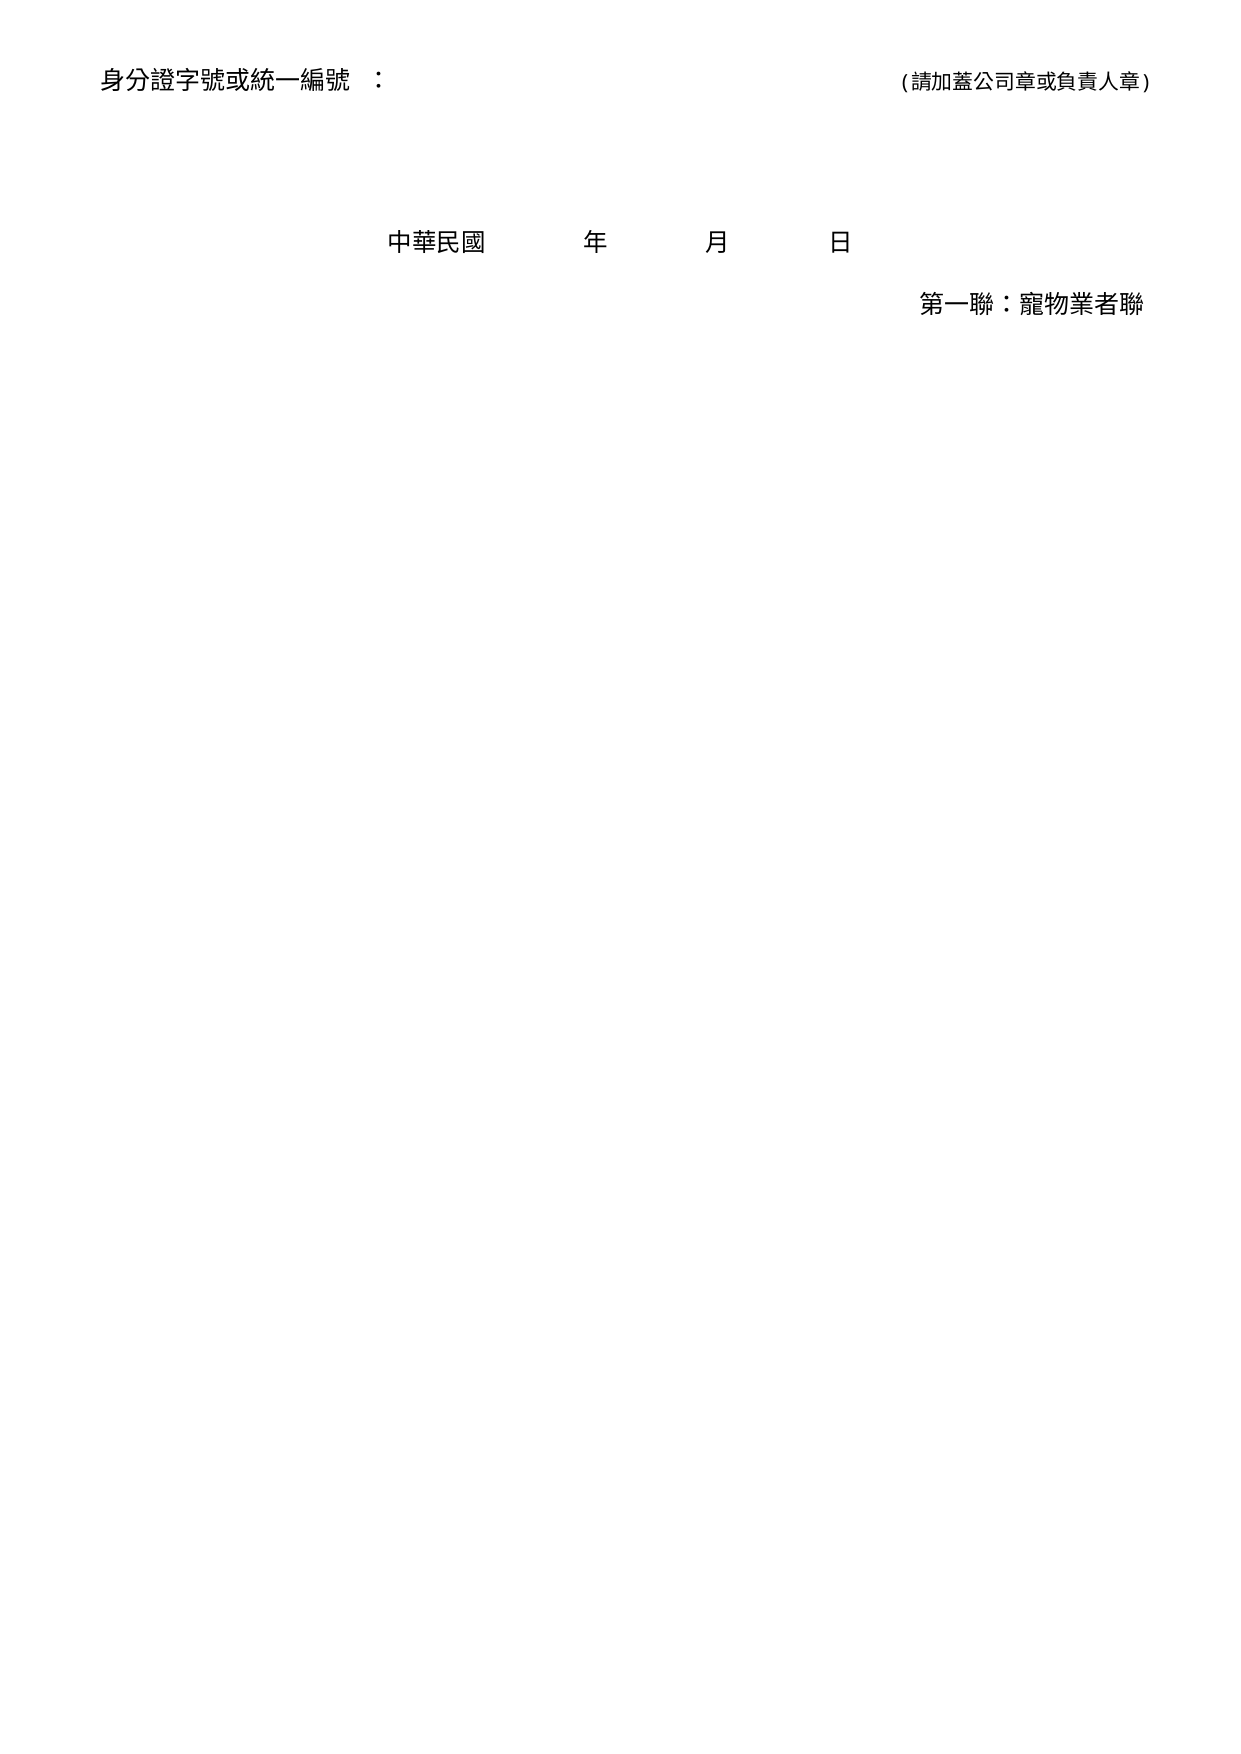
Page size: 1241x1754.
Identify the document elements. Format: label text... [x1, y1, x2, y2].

text 中華民國 年 月 日 [94, 227, 1146, 258]
table_cell ： [360, 59, 702, 102]
table_cell (請加蓋公司章或負責人章) [702, 59, 1158, 102]
table_cell 身分證字號或統一編號 [95, 59, 360, 102]
text 第一聯：寵物業者聯 [919, 285, 1152, 321]
